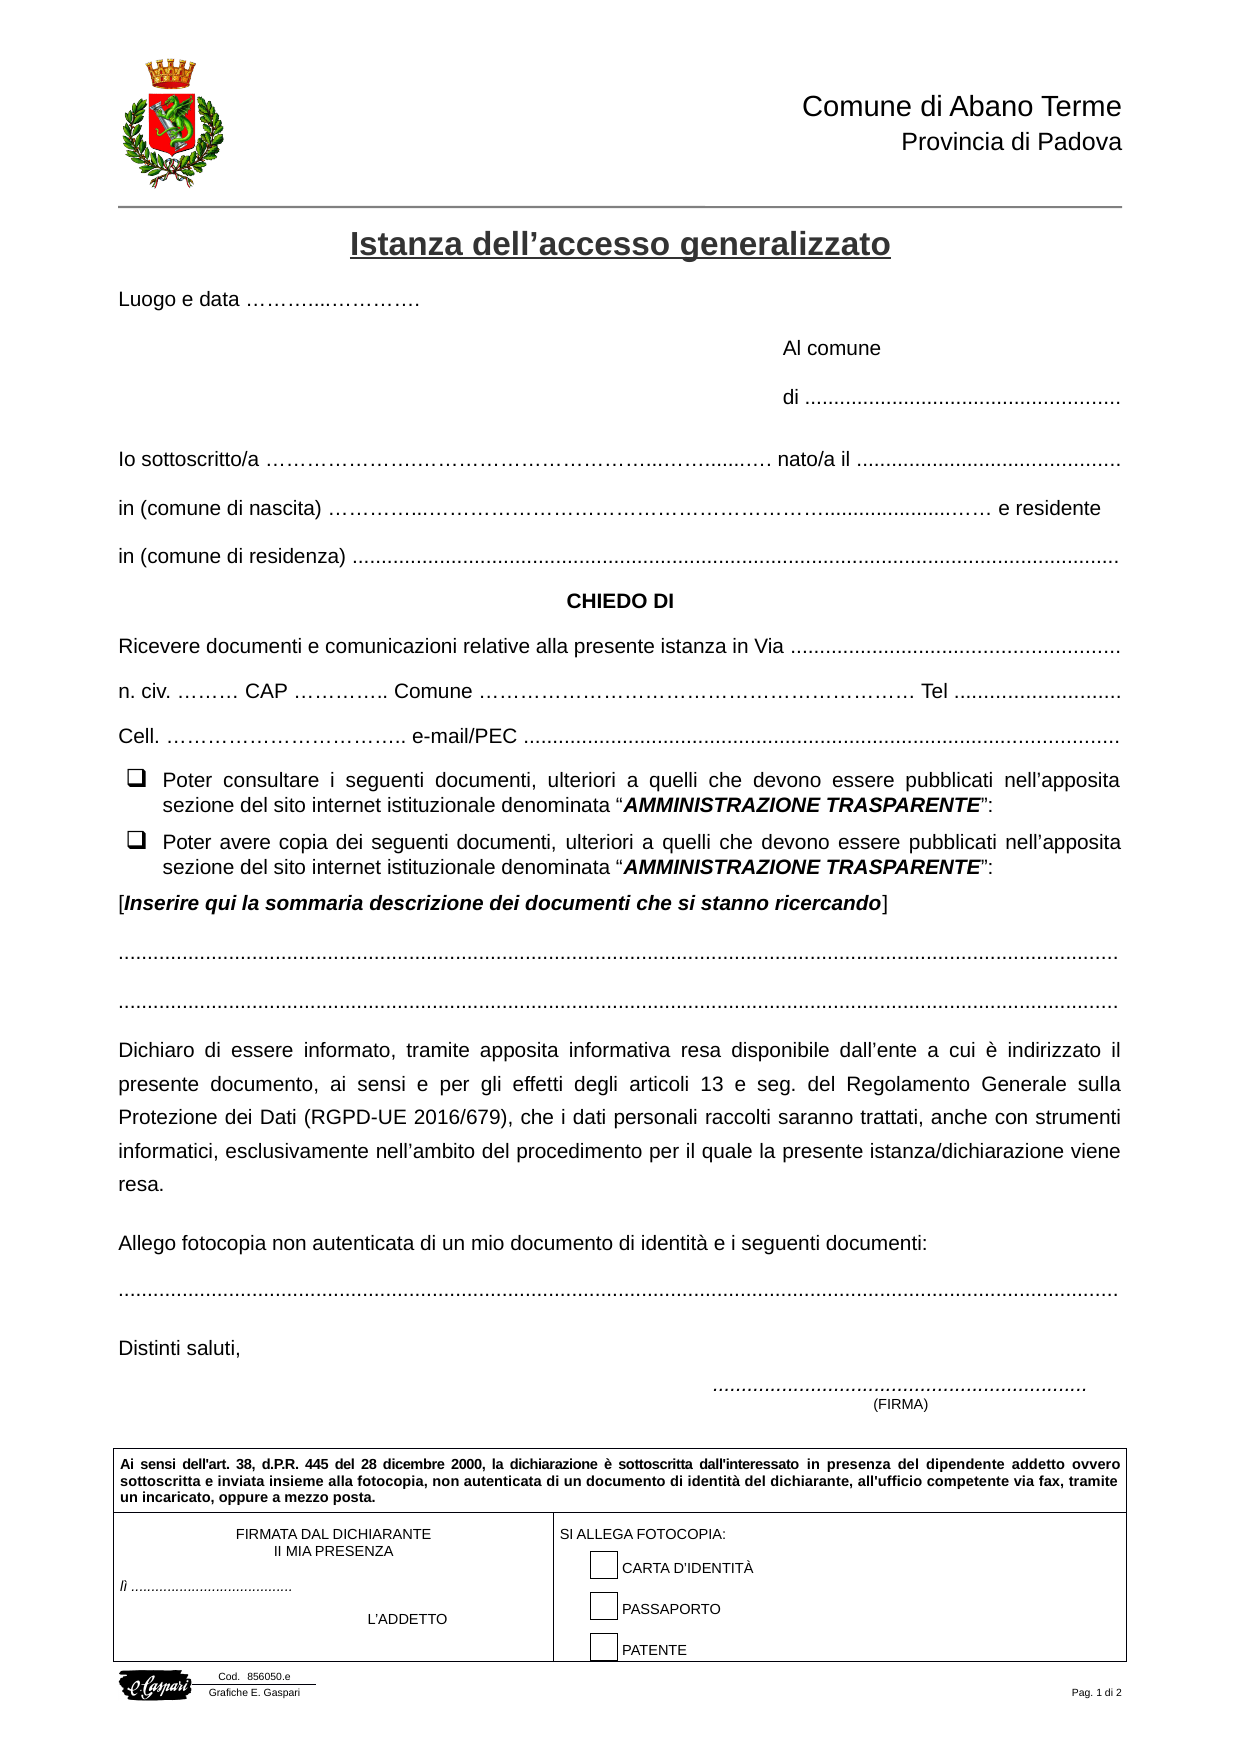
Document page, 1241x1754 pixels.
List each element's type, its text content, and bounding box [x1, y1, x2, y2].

text ................................................................. [679, 1372, 1122, 1396]
text Comune di Abano Terme [224, 89, 1122, 122]
text n. civ. ……… CAP ………….. Comune ……………………………………………………… Tel [118, 679, 1122, 703]
text in (comune di residenza) [118, 544, 1122, 568]
text CHIEDO DI [118, 589, 1122, 613]
table_cell FIRMATA DAL DICHIARANTE II MIA PRESENZA lì ........................................ L’ADDETTO [114, 1513, 553, 1661]
text di [783, 385, 1122, 409]
list Poter consultare i seguenti documenti, ulteriori a quelli che devono essere pubblicati nell’apposita sezione del sito internet istituzionale denominata “AMMINISTRAZIONE TRASPARENTE”: [125, 768, 1122, 817]
text Luogo e data ………....…………. [118, 287, 1122, 311]
text [Inserire qui la sommaria descrizione dei documenti che si stanno ricercando] [118, 891, 1122, 915]
table_cell SI ALLEGA FOTOCOPIA: CARTA D’IDENTITÀ PASSAPORTO PATENTE [554, 1513, 1126, 1661]
list Poter avere copia dei seguenti documenti, ulteriori a quelli che devono essere pubblicati nell’apposita sezione del sito internet istituzionale denominata “AMMINISTRAZIONE TRASPARENTE”: [125, 830, 1122, 879]
text Al comune [783, 336, 1122, 360]
text Allego fotocopia non autenticata di un mio documento di identità e i seguenti documenti: [118, 1231, 1122, 1255]
text Distinti saluti, [118, 1335, 1122, 1359]
picture [122, 58, 224, 189]
text Provincia di Padova [224, 127, 1122, 156]
picture [118, 1669, 192, 1701]
subtitle Istanza dell’accesso generalizzato [118, 224, 1122, 262]
text Dichiaro di essere informato, tramite apposita informativa resa disponibile dall’ente a cui è indirizzato il presente documento, ai sensi e per gli effetti degli articoli 13 e seg. del Regolamento Generale sulla Protezione dei Dati (RGPD-UE 2016/679), che i dati personali raccolti saranno trattati, anche con strumenti informatici, esclusivamente nell’ambito del procedimento per il quale la presente istanza/dichiarazione viene resa. [118, 1038, 1122, 1196]
text in (comune di nascita) …………...…………………………………………………......................…… e residente [118, 495, 1122, 519]
text Ricevere documenti e comunicazioni relative alla presente istanza in Via [118, 634, 1122, 658]
text (FIRMA) [679, 1396, 1122, 1413]
text Io sottoscritto/a ………………….……………………………...…….......…. nato/a il [118, 446, 1122, 470]
text Cell. …………………………….. e-mail/PEC [118, 723, 1122, 747]
table_header Ai sensi dell'art. 38, d.P.R. 445 del 28 dicembre 2000, la dichiarazione è sottoscritta dall'interessato in presenza del dipendente addetto ovvero sottoscritta e inviata insieme alla fotocopia, non autenticata di un documento di identità del dichiarante, all'ufficio competente via fax, tramite un incaricato, oppure a mezzo posta. [114, 1449, 1126, 1512]
